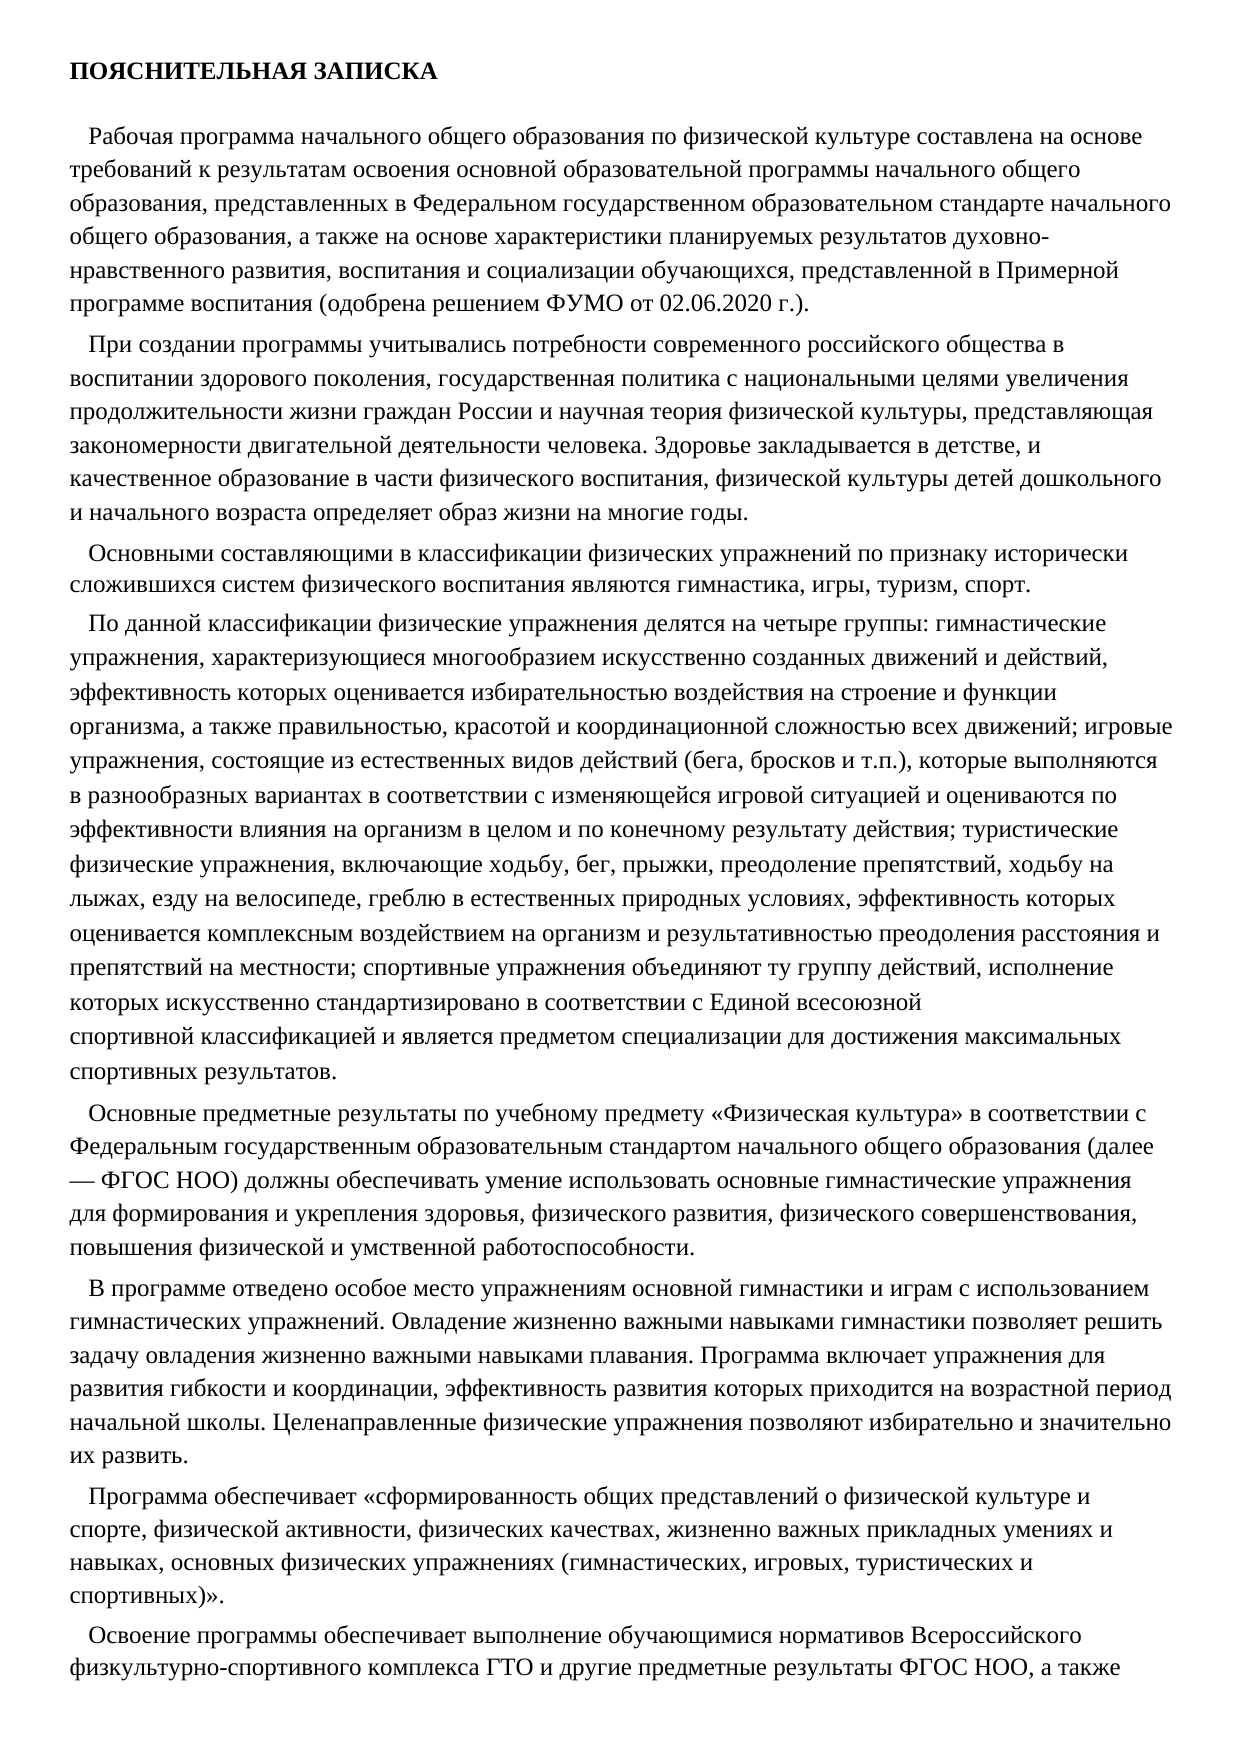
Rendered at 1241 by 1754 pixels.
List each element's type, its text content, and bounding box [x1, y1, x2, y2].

text ПОЯСНИТЕЛЬНАЯ ЗАПИСКА [69, 57, 1174, 85]
text Программа обеспечивает «сформированность общих представлений о физической культуре и спорте, физической активности, физических качествах, жизненно важных прикладных умениях и навыках, основных физических упражнениях (гимнастических, игровых, туристических и спортивных)». [69, 1481, 1114, 1609]
text В программе отведено особое место упражнениям основной гимнастики и играм с использованием гимнастических упражнений. Овладение жизненно важными навыками гимнастики позволяет решить задачу овладения жизненно важными навыками плавания. Программа включает упражнения для развития гибкости и координации, эффективность развития которых приходится на возрастной период начальной школы. Целенаправленные физические упражнения позволяют избирательно и значительно их развить. [69, 1273, 1174, 1469]
text Основными составляющими в классификации физических упражнений по признаку исторически сложившихся систем физического воспитания являются гимнастика, игры, туризм, спорт. [69, 538, 1129, 598]
text Рабочая программа начального общего образования по физической культуре составлена на основе требований к результатам освоения основной образовательной программы начального общего образования, представленных в Федеральном государственном образовательном стандарте начального общего образования, а также на основе характеристики планируемых результатов духовно- нравственного развития, воспитания и социализации обучающихся, представленной в Примерной программе воспитания (одобрена решением ФУМО от 02.06.2020 г.). [69, 121, 1174, 317]
text При создании программы учитывались потребности современного российского общества в воспитании здорового поколения, государственная политика с национальными целями увеличения продолжительности жизни граждан России и научная теория физической культуры, представляющая закономерности двигательной деятельности человека. Здоровье закладывается в детстве, и качественное образование в части физического воспитания, физической культуры детей дошкольного и начального возраста определяет образ жизни на многие годы. [69, 329, 1174, 526]
text Основные предметные результаты по учебному предмету «Физическая культура» в соответствии с Федеральным государственным образовательным стандартом начального общего образования (далее— ФГОС НОО) должны обеспечивать умение использовать основные гимнастические упражнения для формирования и укрепления здоровья, физического развития, физического совершенствования, повышения физической и умственной работоспособности. [69, 1098, 1159, 1261]
text Освоение программы обеспечивает выполнение обучающимися нормативов Всероссийского физкультурно-спортивного комплекса ГТО и другие предметные результаты ФГОС НОО, а также [69, 1621, 1129, 1681]
text По данной классификации физические упражнения делятся на четыре группы: гимнастические упражнения, характеризующиеся многообразием искусственно созданных движений и действий, эффективность которых оценивается избирательностью воздействия на строение и функции организма, а также правильностью, красотой и координационной сложностью всех движений; игровые упражнения, состоящие из естественных видов действий (бега, бросков и т.п.), которые выполняются в разнообразных вариантах в соответствии с изменяющейся игровой ситуацией и оцениваются по эффективности влияния на организм в целом и по конечному результату действия; туристические физические упражнения, включающие ходьбу, бег, прыжки, преодоление препятствий, ходьбу на лыжах, езду на велосипеде, греблю в естественных природных условиях, эффективность которых оценивается комплексным воздействием на организм и результативностью преодоления расстояния и препятствий на местности; спортивные упражнения объединяют ту группу действий, исполнение которых искусственно стандартизировано в соответствии с Единой всесоюзной спортивной классификацией и является предметом специализации для достижения максимальных спортивных результатов. [69, 608, 1174, 1084]
